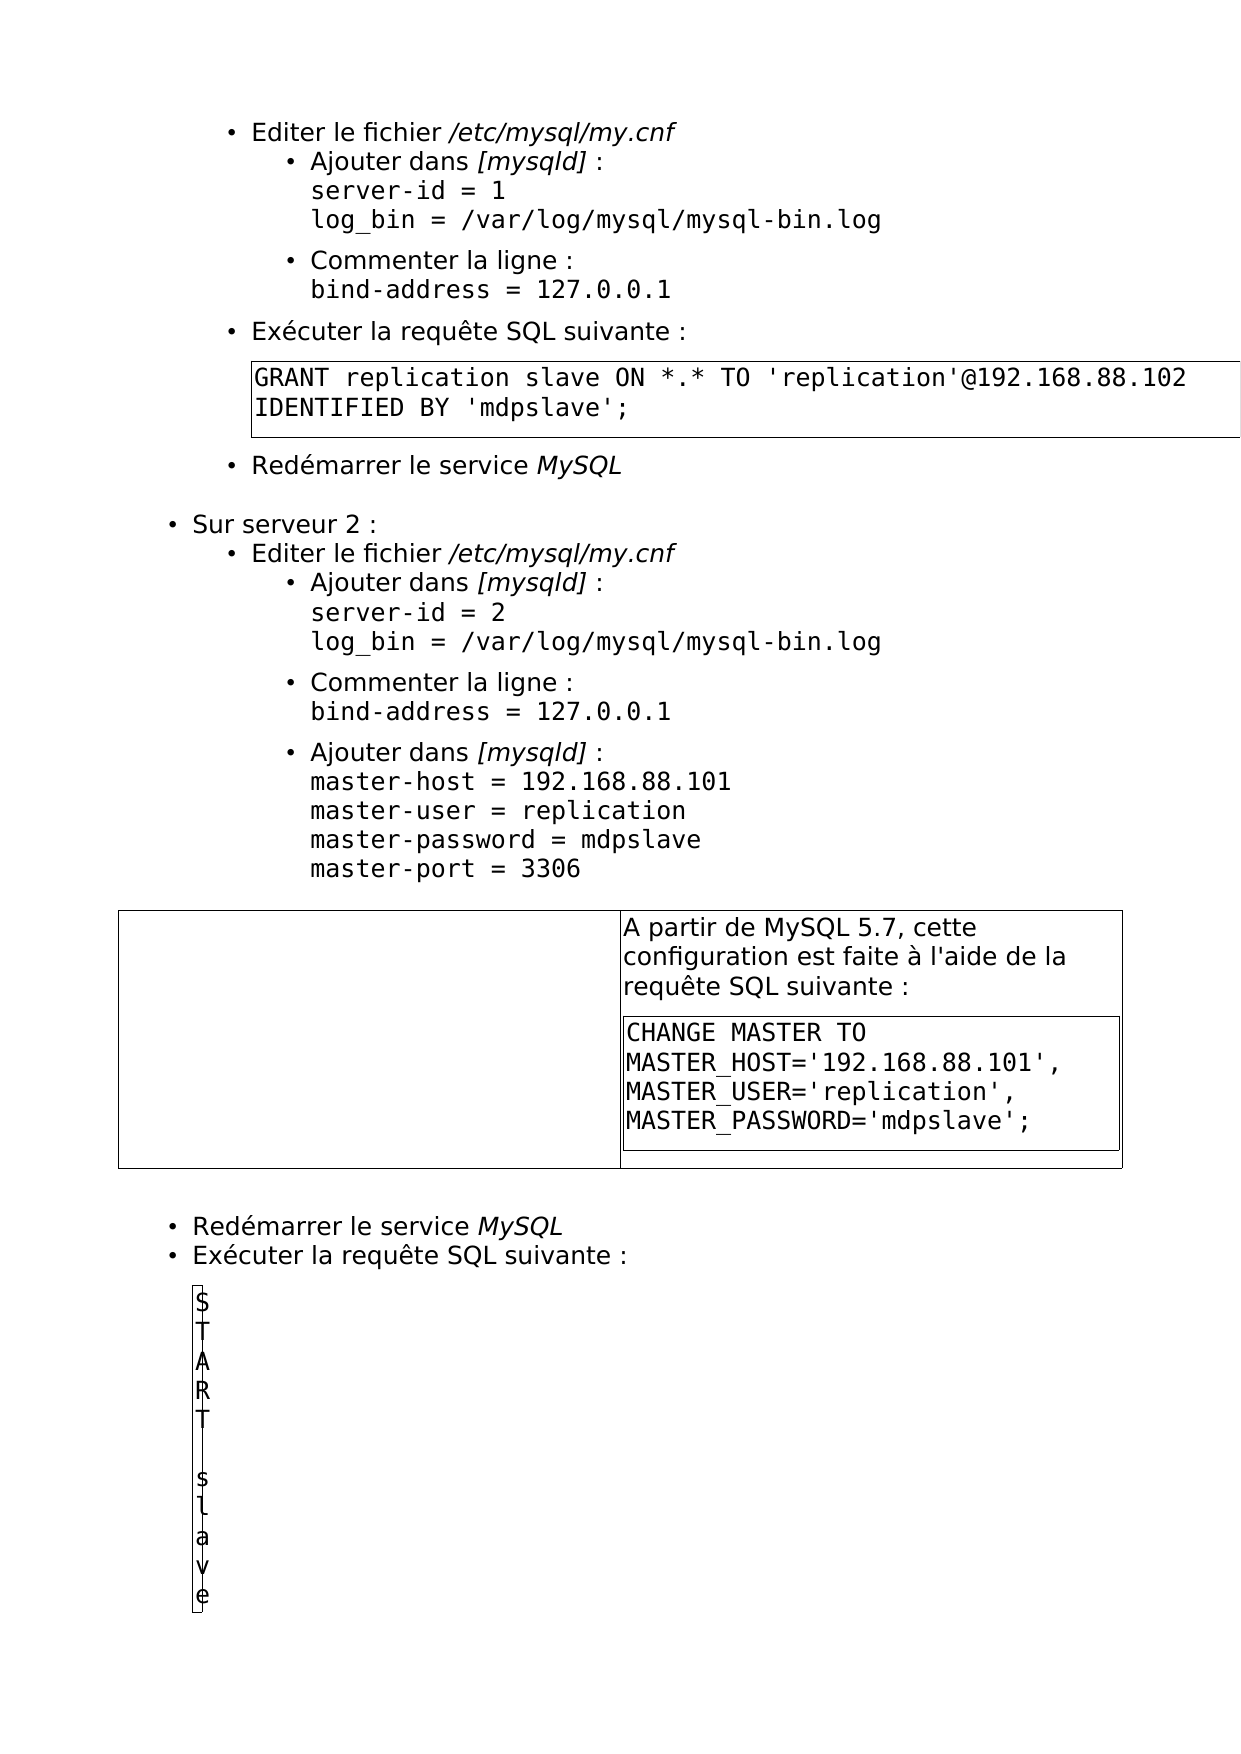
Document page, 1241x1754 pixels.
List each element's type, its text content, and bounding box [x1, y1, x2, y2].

list bind-address = 127.0.0.1 [295, 276, 1122, 305]
list Editer le fichier /etc/mysql/my.cnf [236, 539, 1122, 568]
list Ajouter dans [mysqld] : [295, 147, 1122, 176]
list Sur serveur 2 : [177, 510, 1122, 539]
list Exécuter la requête SQL suivante : [177, 1241, 1122, 1271]
table_header A partir de MySQL 5.7, cette configuration est faite à l'aide de la requête SQL suivante : [621, 911, 1122, 1168]
table_header START slave; [193, 1286, 202, 1612]
table_header GRANT replication slave ON *.* TO 'replication'@192.168.88.102 IDENTIFIED BY 'mdpslave'; [252, 362, 1240, 437]
list Redémarrer le service MySQL [177, 1212, 1122, 1241]
list Ajouter dans [mysqld] : [295, 738, 1122, 767]
list Commenter la ligne : [295, 247, 1122, 276]
list Redémarrer le service MySQL [236, 452, 1122, 481]
table_header CHANGE MASTER TO MASTER_HOST='192.168.88.101', MASTER_USER='replication', MASTER_PASSWORD='mdpslave'; [624, 1017, 1119, 1150]
list Commenter la ligne : [295, 668, 1122, 697]
list master-host = 192.168.88.101 master-user = replication master-password = mdpslave master-port = 3306 [295, 767, 1122, 884]
list server-id = 2 log_bin = /var/log/mysql/mysql-bin.log [295, 598, 1122, 656]
list bind-address = 127.0.0.1 [295, 697, 1122, 726]
list Ajouter dans [mysqld] : [295, 568, 1122, 598]
list Exécuter la requête SQL suivante : [236, 317, 1122, 346]
table_header [119, 911, 620, 1168]
list Editer le fichier /etc/mysql/my.cnf [236, 118, 1122, 147]
list server-id = 1 log_bin = /var/log/mysql/mysql-bin.log [295, 176, 1122, 235]
